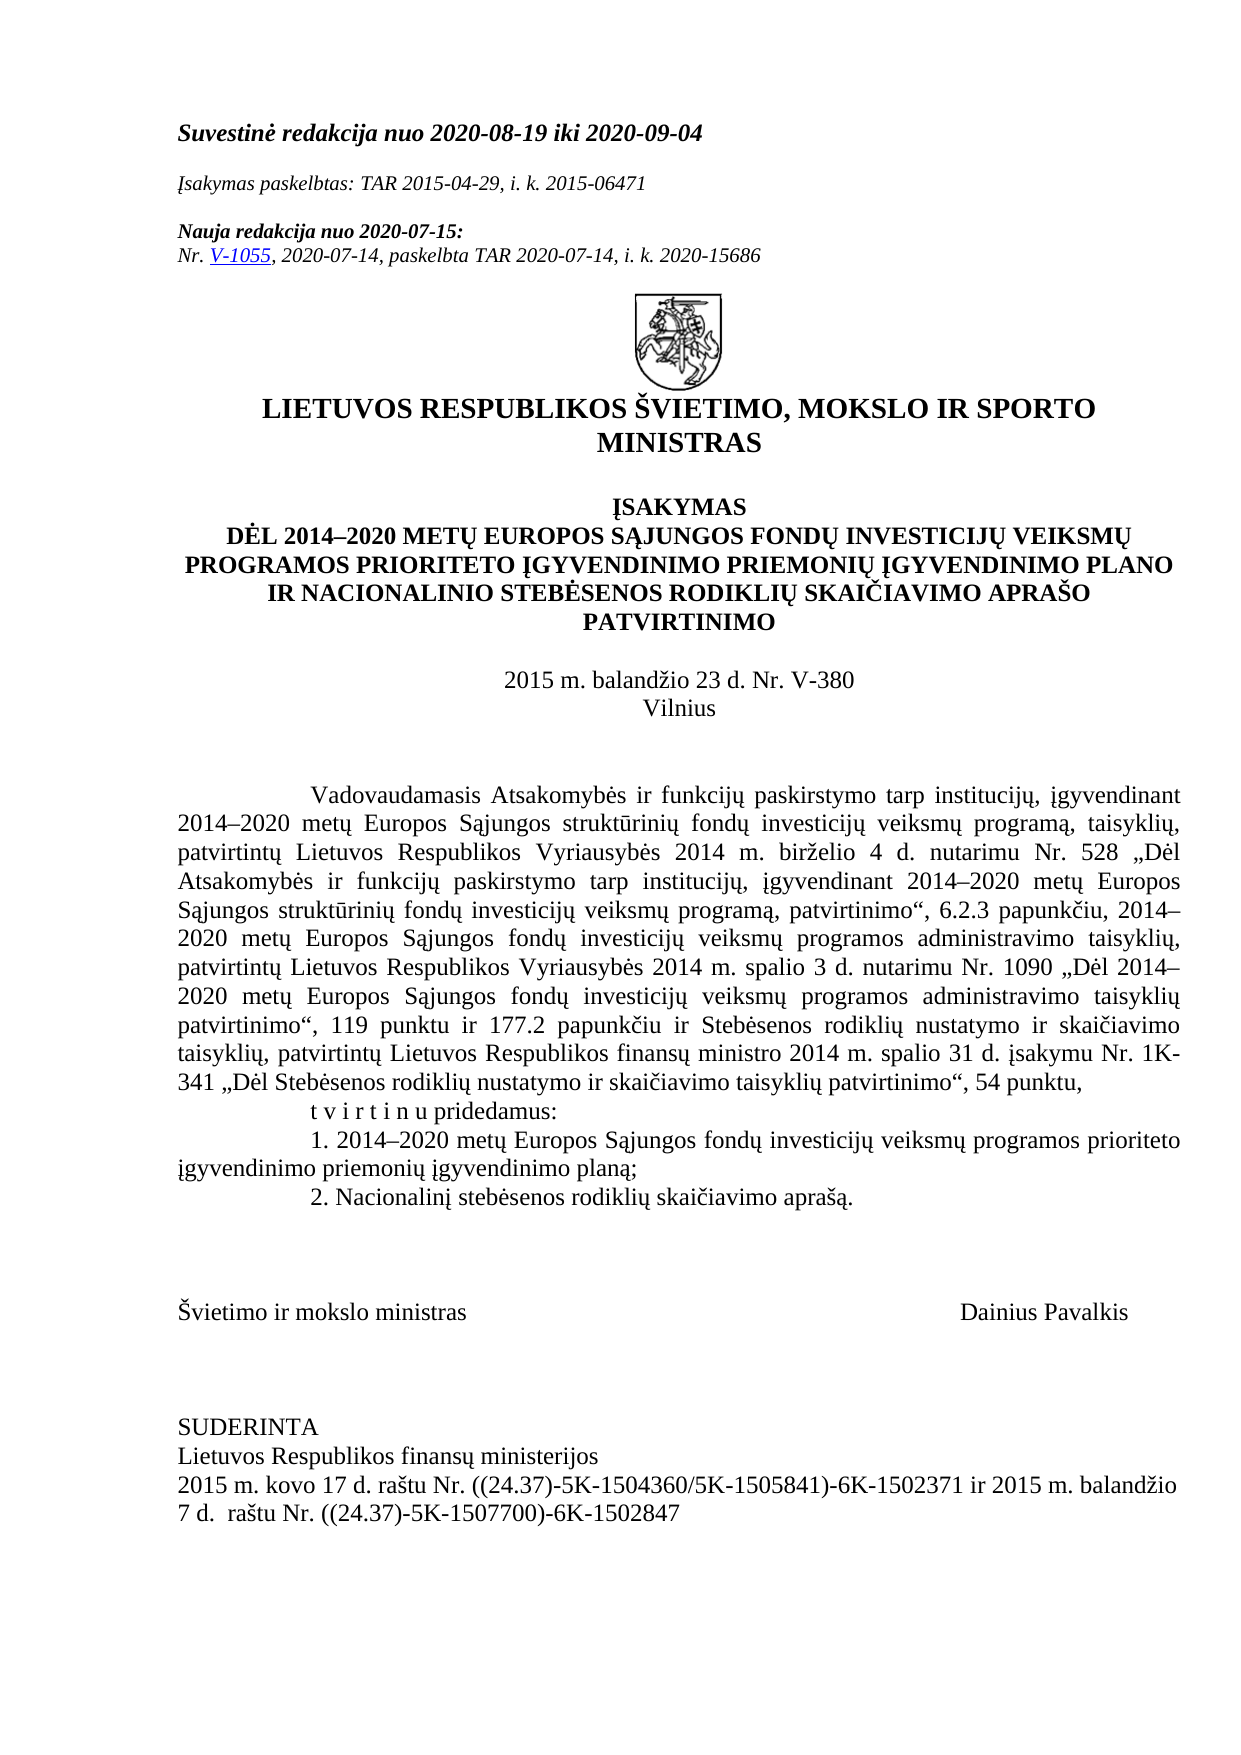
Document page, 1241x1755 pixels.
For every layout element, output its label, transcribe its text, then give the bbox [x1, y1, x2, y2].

text DĖL 2014–2020 METŲ EUROPOS SĄJUNGOS FONDŲ INVESTICIJŲ VEIKSMŲ PROGRAMOS PRIORITETO ĮGYVENDINIMO PRIEMONIŲ ĮGYVENDINIMO PLANO IR NACIONALINIO STEBĖSENOS RODIKLIŲ SKAIČIAVIMO APRAŠO PATVIRTINIMO [177, 521, 1181, 636]
text Švietimo ir mokslo ministras Dainius Pavalkis [177, 1297, 1181, 1326]
text t v i r t i n u pridedamus: [177, 1096, 1181, 1125]
text 2. Nacionalinį stebėsenos rodiklių skaičiavimo aprašą. [177, 1182, 1181, 1211]
text Įsakymas paskelbtas: TAR 2015-04-29, i. k. 2015-06471 [177, 171, 1181, 195]
text Suvestinė redakcija nuo 2020-08-19 iki 2020-09-04 [177, 118, 1181, 147]
text 2015 m. balandžio 23 d. Nr. V-380 [177, 665, 1181, 693]
text SUDERINTA [177, 1412, 1181, 1441]
text 1. 2014–2020 metų Europos Sąjungos fondų investicijų veiksmų programos prioriteto įgyvendinimo priemonių įgyvendinimo planą; [177, 1125, 1181, 1182]
text Vadovaudamasis Atsakomybės ir funkcijų paskirstymo tarp institucijų, įgyvendinant 2014–2020 metų Europos Sąjungos struktūrinių fondų investicijų veiksmų programą, taisyklių, patvirtintų Lietuvos Respublikos Vyriausybės 2014 m. birželio 4 d. nutarimu Nr. 528 „Dėl Atsakomybės ir funkcijų paskirstymo tarp institucijų, įgyvendinant 2014–2020 metų Europos Sąjungos struktūrinių fondų investicijų veiksmų programą, patvirtinimo“, 6.2.3 papunkčiu, 2014–2020 metų Europos Sąjungos fondų investicijų veiksmų programos administravimo taisyklių, patvirtintų Lietuvos Respublikos Vyriausybės 2014 m. spalio 3 d. nutarimu Nr. 1090 „Dėl 2014–2020 metų Europos Sąjungos fondų investicijų veiksmų programos administravimo taisyklių patvirtinimo“, 119 punktu ir 177.2 papunkčiu ir Stebėsenos rodiklių nustatymo ir skaičiavimo taisyklių, patvirtintų Lietuvos Respublikos finansų ministro 2014 m. spalio 31 d. įsakymu Nr. 1K-341 „Dėl Stebėsenos rodiklių nustatymo ir skaičiavimo taisyklių patvirtinimo“, 54 punktu, [177, 780, 1181, 1096]
text Nauja redakcija nuo 2020-07-15: [177, 219, 1181, 243]
text Nr. V-1055, 2020-07-14, paskelbta TAR 2020-07-14, i. k. 2020-15686 [177, 243, 1181, 267]
text LIETUVOS RESPUBLIKOS ŠVIETIMO, MOKSLO IR SPORTO MINISTRAS [177, 392, 1181, 459]
text 2015 m. kovo 17 d. raštu Nr. ((24.37)-5K-1504360/5K-1505841)-6K-1502371 ir 2015 m. balandžio 7 d. raštu Nr. ((24.37)-5K-1507700)-6K-1502847 [177, 1470, 1181, 1527]
text ĮSAKYMAS [177, 492, 1181, 521]
text Vilnius [177, 693, 1181, 722]
text Lietuvos Respublikos finansų ministerijos [177, 1441, 1181, 1470]
